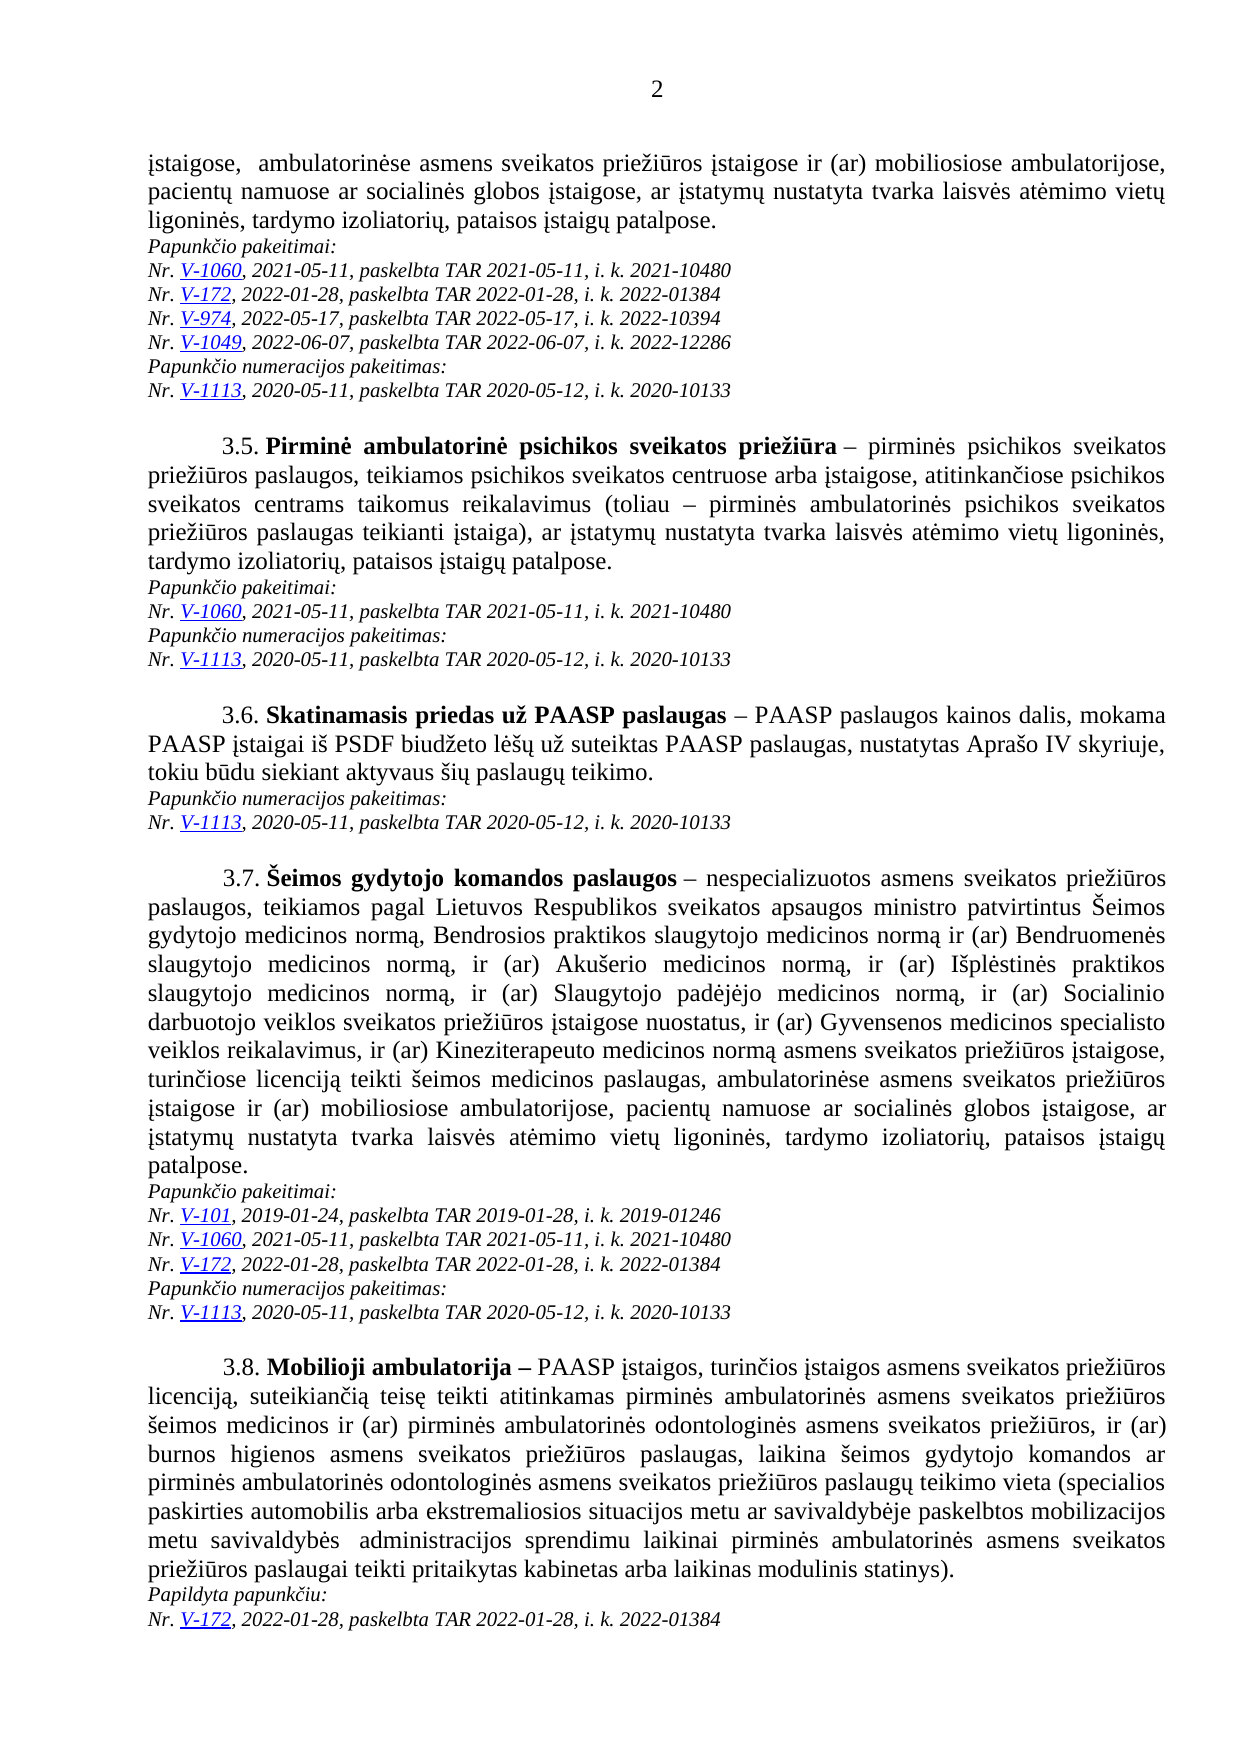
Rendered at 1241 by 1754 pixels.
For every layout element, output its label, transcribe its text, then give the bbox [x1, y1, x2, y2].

text Nr. V-1060, 2021-05-11, paskelbta TAR 2021-05-11, i. k. 2021-10480 [148, 258, 1166, 282]
text Papunkčio numeracijos pakeitimas: [148, 1276, 1166, 1299]
text Nr. V-1060, 2021-05-11, paskelbta TAR 2021-05-11, i. k. 2021-10480 [148, 1227, 1166, 1251]
text Papunkčio numeracijos pakeitimas: [148, 623, 1166, 647]
text Nr. V-172, 2022-01-28, paskelbta TAR 2022-01-28, i. k. 2022-01384 [148, 1251, 1166, 1276]
text Nr. V-1113, 2020-05-11, paskelbta TAR 2020-05-12, i. k. 2020-10133 [148, 378, 1166, 402]
text Nr. V-101, 2019-01-24, paskelbta TAR 2019-01-28, i. k. 2019-01246 [148, 1203, 1166, 1227]
text Nr. V-1113, 2020-05-11, paskelbta TAR 2020-05-12, i. k. 2020-10133 [148, 1299, 1166, 1324]
text Nr. V-1049, 2022-06-07, paskelbta TAR 2022-06-07, i. k. 2022-12286 [148, 330, 1166, 354]
text Nr. V-1060, 2021-05-11, paskelbta TAR 2021-05-11, i. k. 2021-10480 [148, 599, 1166, 623]
text įstaigose, ambulatorinėse asmens sveikatos priežiūros įstaigose ir (ar) mobiliosiose ambulatorijose, pacientų namuose ar socialinės globos įstaigose, ar įstatymų nustatyta tvarka laisvės atėmimo vietų ligoninės, tardymo izoliatorių, pataisos įstaigų patalpose. [148, 148, 1166, 234]
subtitle 3.7. Šeimos gydytojo komandos paslaugos – nespecializuotos asmens sveikatos priežiūros paslaugos, teikiamos pagal Lietuvos Respublikos sveikatos apsaugos ministro patvirtintus Šeimos gydytojo medicinos normą, Bendrosios praktikos slaugytojo medicinos normą ir (ar) Bendruomenės slaugytojo medicinos normą, ir (ar) Akušerio medicinos normą, ir (ar) Išplėstinės praktikos slaugytojo medicinos normą, ir (ar) Slaugytojo padėjėjo medicinos normą, ir (ar) Socialinio darbuotojo veiklos sveikatos priežiūros įstaigose nuostatus, ir (ar) Gyvensenos medicinos specialisto veiklos reikalavimus, ir (ar) Kineziterapeuto medicinos normą asmens sveikatos priežiūros įstaigose, turinčiose licenciją teikti šeimos medicinos paslaugas, ambulatorinėse asmens sveikatos priežiūros įstaigose ir (ar) mobiliosiose ambulatorijose, pacientų namuose ar socialinės globos įstaigose, ar įstatymų nustatyta tvarka laisvės atėmimo vietų ligoninės, tardymo izoliatorių, pataisos įstaigų patalpose. [148, 863, 1166, 1179]
text Nr. V-974, 2022-05-17, paskelbta TAR 2022-05-17, i. k. 2022-10394 [148, 306, 1166, 330]
text Nr. V-172, 2022-01-28, paskelbta TAR 2022-01-28, i. k. 2022-01384 [148, 1606, 1166, 1631]
text Nr. V-172, 2022-01-28, paskelbta TAR 2022-01-28, i. k. 2022-01384 [148, 282, 1166, 306]
text Papunkčio pakeitimai: [148, 234, 1166, 258]
text Nr. V-1113, 2020-05-11, paskelbta TAR 2020-05-12, i. k. 2020-10133 [148, 647, 1166, 671]
text Nr. V-1113, 2020-05-11, paskelbta TAR 2020-05-12, i. k. 2020-10133 [148, 810, 1166, 834]
text Papunkčio pakeitimai: [148, 575, 1166, 599]
text Papunkčio numeracijos pakeitimas: [148, 786, 1166, 810]
text 3.6. Skatinamasis priedas už PAASP paslaugas – PAASP paslaugos kainos dalis, mokama PAASP įstaigai iš PSDF biudžeto lėšų už suteiktas PAASP paslaugas, nustatytas Aprašo IV skyriuje, tokiu būdu siekiant aktyvaus šių paslaugų teikimo. [148, 700, 1166, 786]
text Papunkčio numeracijos pakeitimas: [148, 354, 1166, 378]
text Papunkčio pakeitimai: [148, 1179, 1166, 1203]
text 3.8. Mobilioji ambulatorija – PAASP įstaigos, turinčios įstaigos asmens sveikatos priežiūros licenciją, suteikiančią teisę teikti atitinkamas pirminės ambulatorinės asmens sveikatos priežiūros šeimos medicinos ir (ar) pirminės ambulatorinės odontologinės asmens sveikatos priežiūros, ir (ar) burnos higienos asmens sveikatos priežiūros paslaugas, laikina šeimos gydytojo komandos ar pirminės ambulatorinės odontologinės asmens sveikatos priežiūros paslaugų teikimo vieta (specialios paskirties automobilis arba ekstremaliosios situacijos metu ar savivaldybėje paskelbtos mobilizacijos metu savivaldybės administracijos sprendimu laikinai pirminės ambulatorinės asmens sveikatos priežiūros paslaugai teikti pritaikytas kabinetas arba laikinas modulinis statinys). [148, 1352, 1166, 1582]
text Papildyta papunkčiu: [148, 1582, 1166, 1606]
text 3.5. Pirminė ambulatorinė psichikos sveikatos priežiūra – pirminės psichikos sveikatos priežiūros paslaugos, teikiamos psichikos sveikatos centruose arba įstaigose, atitinkančiose psichikos sveikatos centrams taikomus reikalavimus (toliau – pirminės ambulatorinės psichikos sveikatos priežiūros paslaugas teikianti įstaiga), ar įstatymų nustatyta tvarka laisvės atėmimo vietų ligoninės, tardymo izoliatorių, pataisos įstaigų patalpose. [148, 431, 1166, 575]
